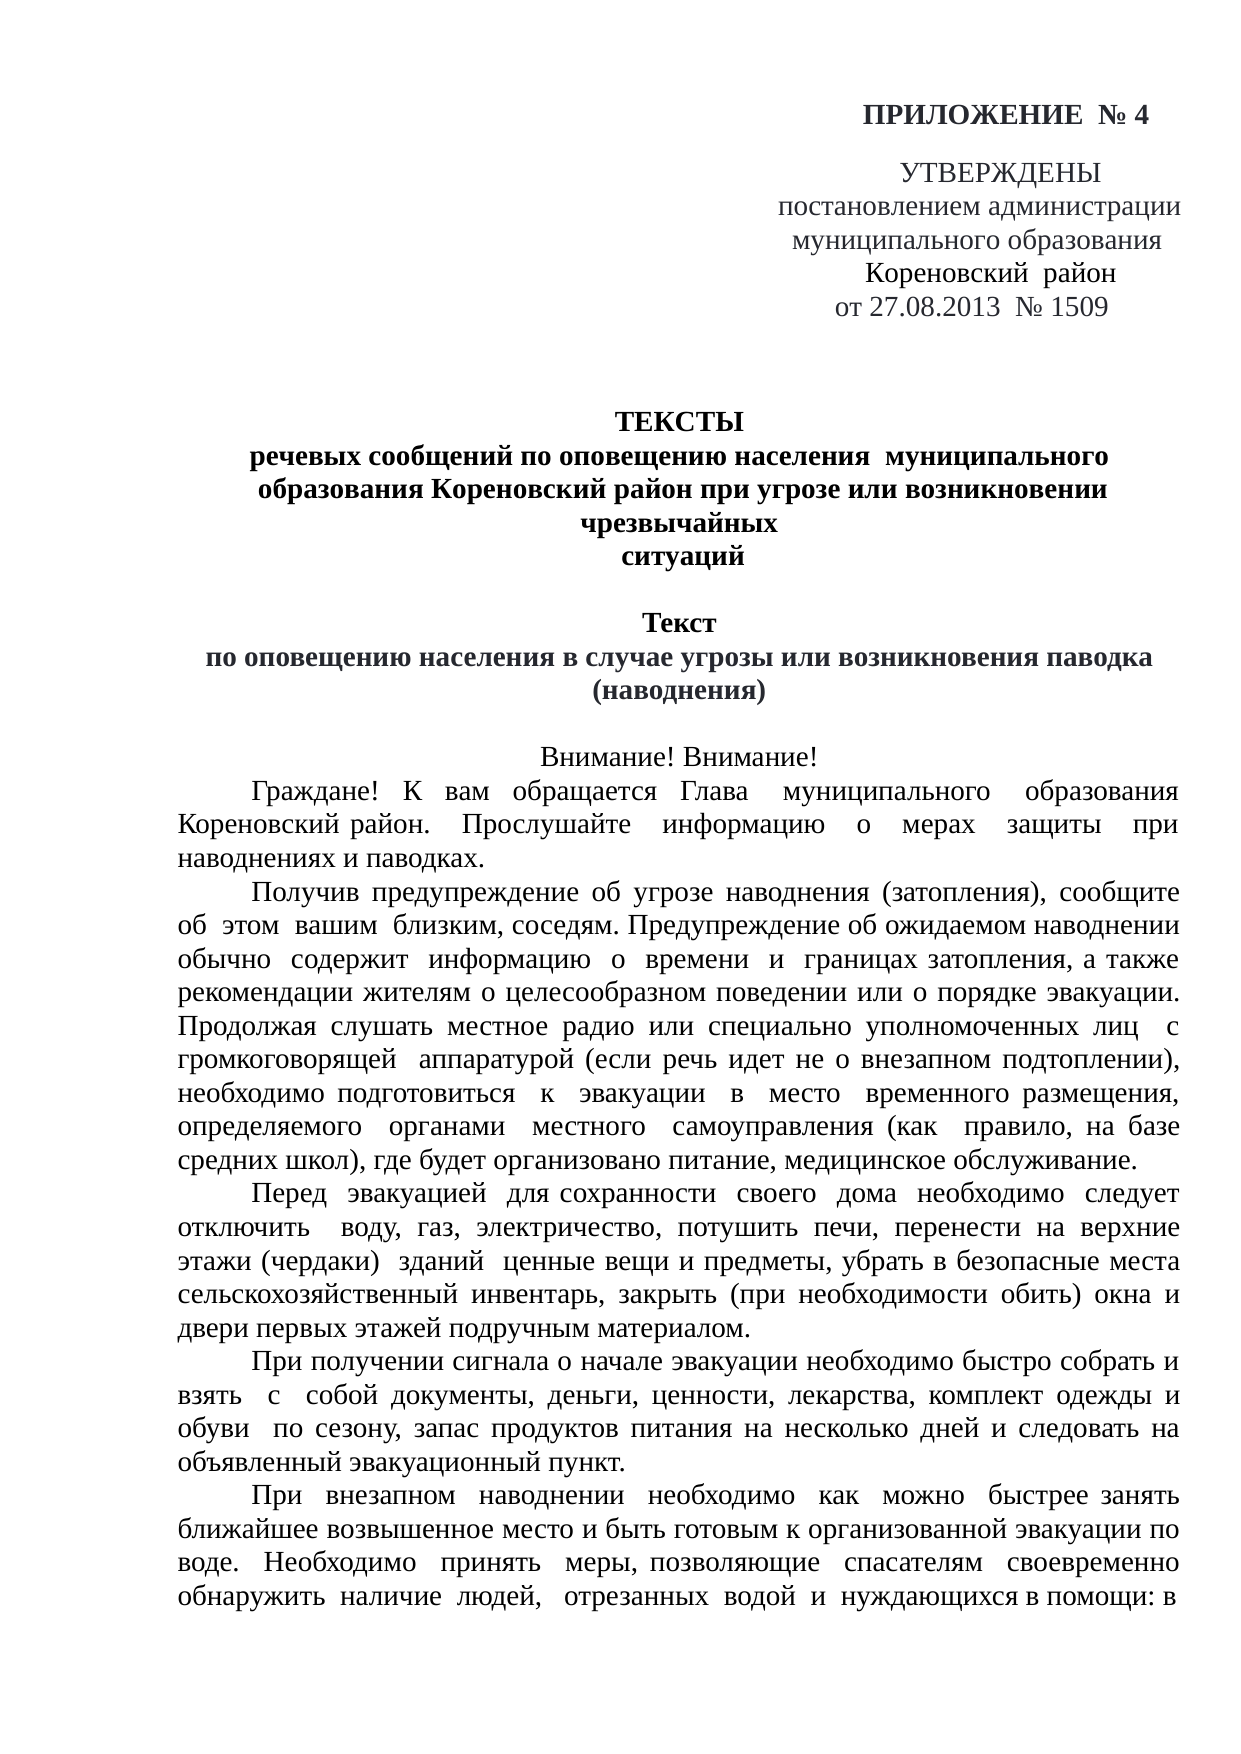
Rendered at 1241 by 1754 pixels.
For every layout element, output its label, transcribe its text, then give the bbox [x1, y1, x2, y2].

text При внезапном наводнении необходимо как можно быстрее занять ближайшее возвышенное место и быть готовым к организованной эвакуации по воде. Необходимо принять меры, позволяющие спасателям своевременно обнаружить наличие людей, отрезанных водой и нуждающихся в помощи: в [177, 1477, 1181, 1612]
subtitle ТЕКСТЫ речевых сообщений по оповещению населения муниципального [177, 404, 1181, 471]
text УТВЕРЖДЕНЫ [177, 155, 1181, 188]
text от 27.08.2013 № 1509 [177, 289, 1181, 322]
subtitle образования Кореновский район при угрозе или возникновении чрезвычайных [177, 471, 1181, 538]
subtitle ситуаций [177, 538, 1181, 572]
text Перед эвакуацией для сохранности своего дома необходимо следует отключить воду, газ, электричество, потушить печи, перенести на верхние этажи (чердаки) зданий ценные вещи и предметы, убрать в безопасные места сельскохозяйственный инвентарь, закрыть (при необходимости обить) окна и двери первых этажей подручным материалом. [177, 1176, 1181, 1343]
text Получив предупреждение об угрозе наводнения (затопления), сообщите об этом вашим близким, соседям. Предупреждение об ожидаемом наводнении обычно содержит информацию о времени и границах затопления, а также рекомендации жителям о целесообразном поведении или о порядке эвакуации. Продолжая слушать местное радио или специально уполномоченных лиц с громкоговорящей аппаратурой (если речь идет не о внезапном подтоплении), необходимо подготовиться к эвакуации в место временного размещения, определяемого органами местного самоуправления (как правило, на базе средних школ), где будет организовано питание, медицинское обслуживание. [177, 874, 1181, 1176]
text Граждане! К вам обращается Глава муниципального образования Кореновский район. Прослушайте информацию о мерах защиты при наводнениях и паводках. [177, 773, 1181, 874]
text муниципального образования [177, 222, 1181, 255]
text постановлением администрации [177, 188, 1181, 222]
text При получении сигнала о начале эвакуации необходимо быстро собрать и взять с собой документы, деньги, ценности, лекарства, комплект одежды и обуви по сезону, запас продуктов питания на несколько дней и следовать на объявленный эвакуационный пункт. [177, 1343, 1181, 1477]
text Кореновский район [177, 255, 1181, 289]
text по оповещению населения в случае угрозы или возникновения паводка [177, 639, 1181, 672]
text Внимание! Внимание! [177, 739, 1181, 773]
text Текст [177, 605, 1181, 639]
text ПРИЛОЖЕНИЕ № 4 [177, 97, 1181, 131]
text (наводнения) [177, 672, 1181, 706]
